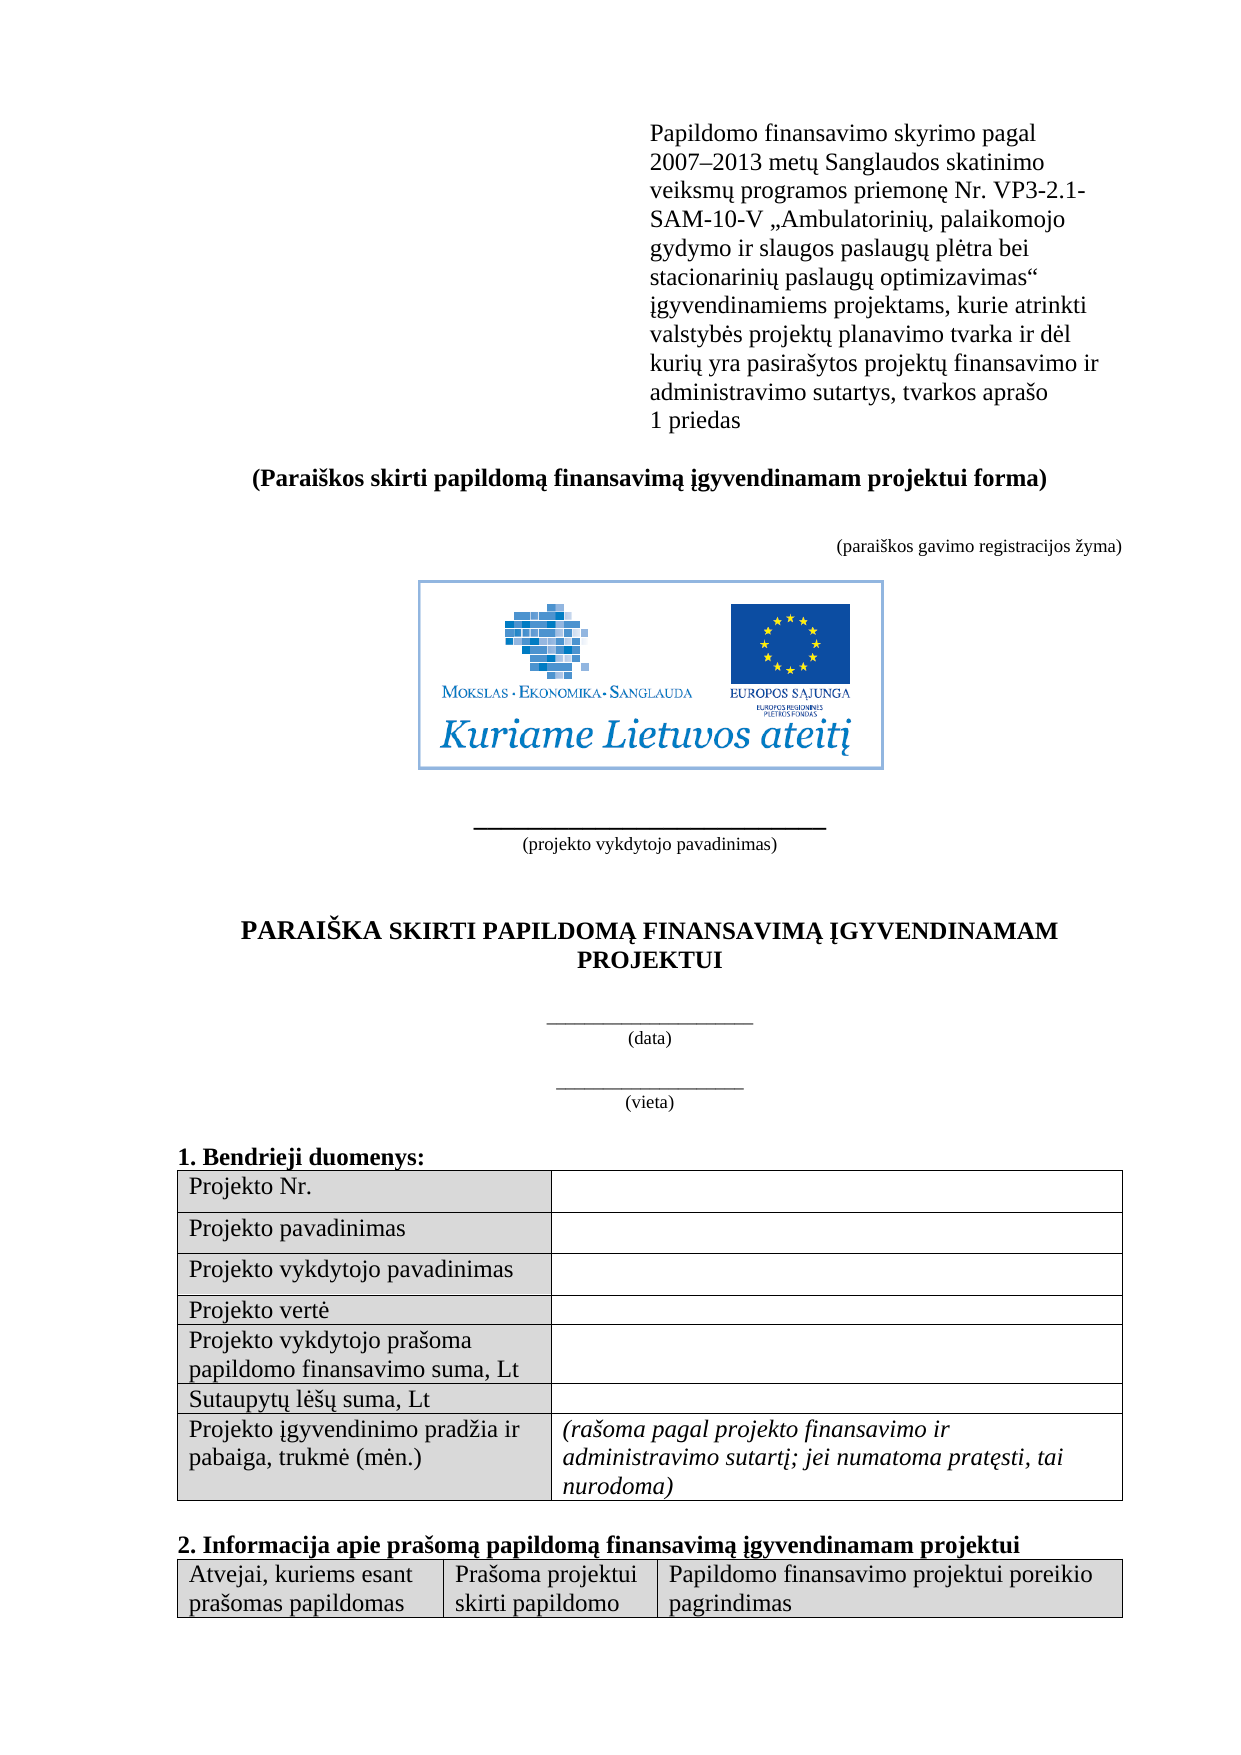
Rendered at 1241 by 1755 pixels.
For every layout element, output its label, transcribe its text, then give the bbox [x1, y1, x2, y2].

text 2007–2013 metų Sanglaudos skatinimo veiksmų programos priemonę Nr. VP3-2.1-SAM-10-V „Ambulatorinių, palaikomojo gydymo ir slaugos paslaugų plėtra bei stacionarinių paslaugų optimizavimas“ įgyvendinamiems projektams, kurie atrinkti valstybės projektų planavimo tvarka ir dėl kurių yra pasirašytos projektų finansavimo ir administravimo sutartys, tvarkos aprašo [649, 147, 1122, 406]
text 2. Informacija apie prašomą papildomą finansavimą įgyvendinamam projektui [177, 1530, 1122, 1558]
table_header Prašoma projektui skirti papildomo [444, 1560, 657, 1617]
text 1 priedas [649, 406, 1122, 434]
table_cell [552, 1384, 1122, 1413]
table_cell [552, 1325, 1122, 1383]
table_header Projekto Nr. [178, 1171, 551, 1212]
table_cell (rašoma pagal projekto finansavimo ir administravimo sutartį; jei numatoma pratęsti, tai nurodoma) [552, 1414, 1122, 1500]
text Papildomo finansavimo skyrimo pagal [649, 118, 1122, 147]
table_cell Projekto pavadinimas [178, 1213, 551, 1253]
text ______________________ [177, 1005, 1122, 1027]
text (data) [177, 1027, 1122, 1048]
text (vieta) [177, 1091, 1122, 1113]
table_header Atvejai, kuriems esant prašomas papildomas [178, 1560, 443, 1617]
text (Paraiškos skirti papildomą finansavimą įgyvendinamam projektui forma) [177, 463, 1122, 492]
text (projekto vykdytojo pavadinimas) [177, 833, 1122, 854]
table_header [552, 1171, 1122, 1212]
text PARAIŠKA SKIRTI PAPILDOMĄ FINANSAVIMĄ ĮGYVENDINAMAM PROJEKTUI [177, 914, 1122, 974]
text 1. Bendrieji duomenys: [177, 1142, 1122, 1170]
text (paraiškos gavimo registracijos žyma) [177, 535, 1122, 557]
text __________________________ [177, 801, 1122, 833]
table_cell [552, 1213, 1122, 1253]
table_cell Projekto vykdytojo pavadinimas [178, 1254, 551, 1294]
table_cell Sutaupytų lėšų suma, Lt [178, 1384, 551, 1413]
table_cell [552, 1296, 1122, 1324]
text ____________________ [177, 1070, 1122, 1091]
table_cell Projekto vykdytojo prašoma papildomo finansavimo suma, Lt [178, 1325, 551, 1383]
table_cell Projekto vertė [178, 1296, 551, 1324]
table_cell [552, 1254, 1122, 1294]
table_cell Projekto įgyvendinimo pradžia ir pabaiga, trukmė (mėn.) [178, 1414, 551, 1500]
table_header Papildomo finansavimo projektui poreikio pagrindimas [658, 1560, 1122, 1617]
